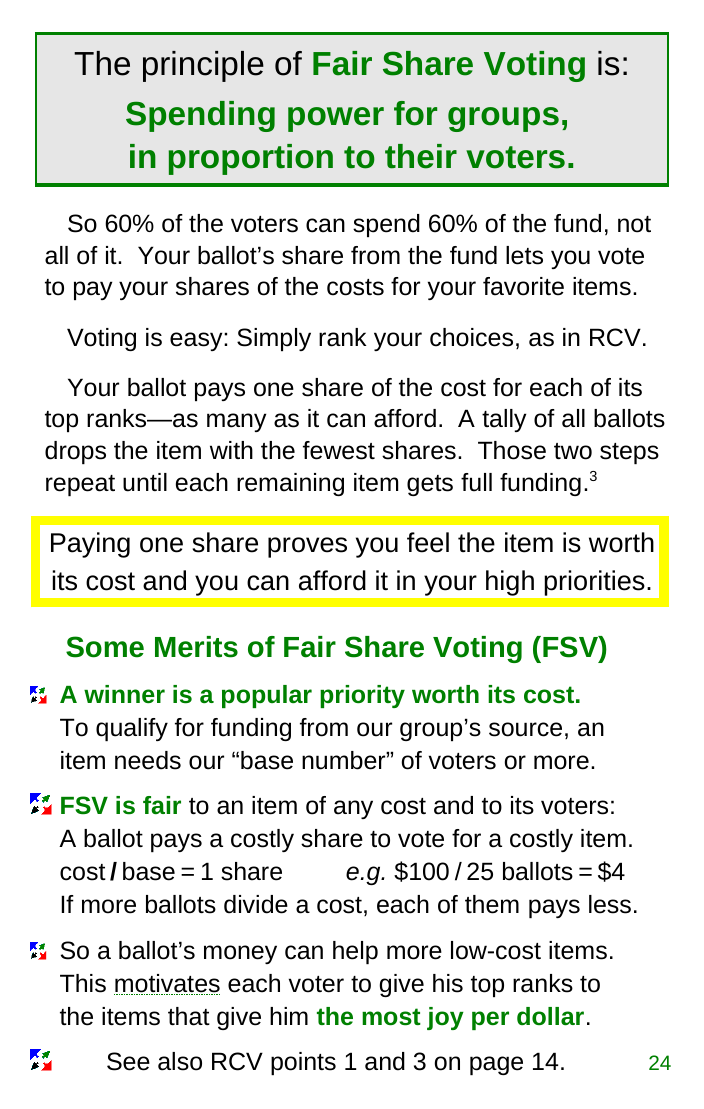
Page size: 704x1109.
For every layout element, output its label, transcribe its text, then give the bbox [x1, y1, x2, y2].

table_cell The principle of Fair Share Voting is: Spending power for groups, in proportion to their voters. So 60% of the voters can spend 60% of the fund, not all of it. Your ballot’s share from the fund lets you vote to pay your shares of the costs for your favorite items. Voting is easy: Simply rank your choices, as in RCV. Your ballot pays one share of the cost for each of its top ranks—as many as it can afford. A tally of all ballots drops the item with the fewest shares. Those two steps repeat until each remaining item gets full funding.3 Paying one share proves you feel the item is worth its cost and you can afford it in your high priorities. Some Merits of Fair Share Voting (FSV) A winner is a popular priority worth its cost. To qualify for funding from our group’s source, an item needs our “base number” of voters or more. FSV is fair to an item of any cost and to its voters: A ballot pays a costly share to vote for a costly item. cost / base = 1 share e.g. $100 / 25 ballots = $4 If more ballots divide a cost, each of them pays less. So a ballot’s money can help more low-cost items. This motivates each voter to give his top ranks to the items that give him the most joy per dollar. See also RCV points 1 and 3 on page 14. 24 [29, 30, 674, 1078]
picture [29, 942, 47, 960]
picture [29, 792, 52, 815]
picture [29, 685, 47, 704]
picture [29, 1048, 52, 1071]
